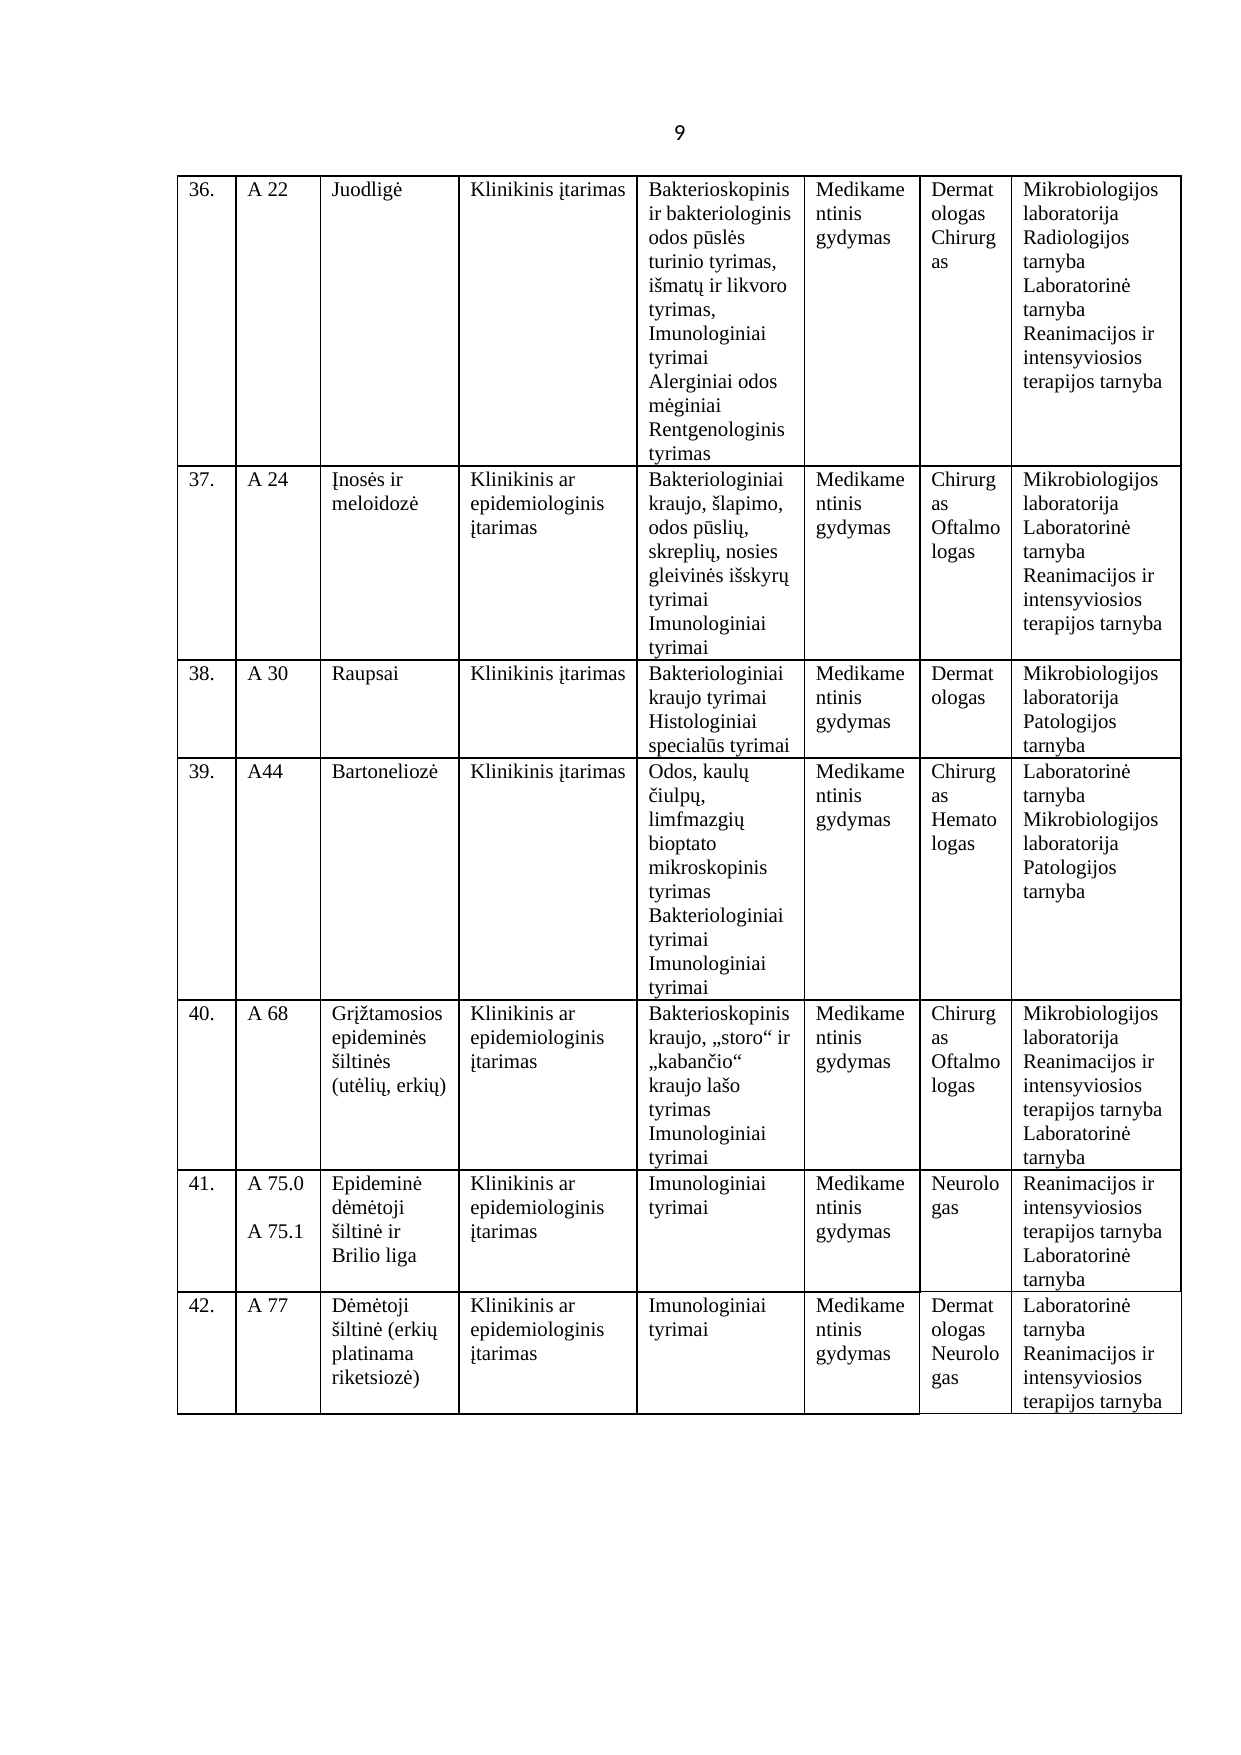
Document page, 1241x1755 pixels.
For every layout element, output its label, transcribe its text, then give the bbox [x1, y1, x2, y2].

table_cell Raupsai [321, 661, 458, 757]
table_cell Neurologas [921, 1171, 1011, 1291]
table_cell Reanimacijos ir intensyviosios terapijos tarnyba Laboratorinė tarnyba [1012, 1171, 1180, 1291]
table_cell Medikamentinis gydymas [805, 1293, 919, 1413]
table_cell Mikrobiologijos laboratorija Radiologijos tarnyba Laboratorinė tarnyba Reanimacijos ir intensyviosios terapijos tarnyba [1012, 177, 1180, 465]
table_cell A 24 [237, 467, 320, 659]
table_cell 38. [178, 661, 235, 757]
table_cell Laboratorinė tarnyba Mikrobiologijos laboratorija Patologijos tarnyba [1012, 759, 1180, 999]
table_cell Medikamentinis gydymas [805, 177, 919, 465]
table_cell Įnosės ir meloidozė [321, 467, 458, 659]
table_cell Grįžtamosios epideminės šiltinės (utėlių, erkių) [321, 1001, 458, 1169]
table_cell Laboratorinė tarnyba Reanimacijos ir intensyviosios terapijos tarnyba [1012, 1292, 1181, 1413]
table_cell Medikamentinis gydymas [805, 661, 919, 757]
table_cell Medikamentinis gydymas [805, 1171, 919, 1291]
table_cell Chirurgas Oftalmologas [921, 1001, 1011, 1169]
table_cell 36. [178, 177, 235, 465]
table_cell 37. [178, 467, 235, 659]
table_cell Klinikinis ar epidemiologinis įtarimas [460, 1171, 636, 1291]
table_cell 42. [178, 1293, 235, 1413]
table_cell 41. [178, 1171, 235, 1291]
table_cell Chirurgas Hematologas [921, 759, 1011, 999]
table_cell Juodligė [321, 177, 458, 465]
table_cell Klinikinis įtarimas [460, 661, 636, 757]
table_cell Dėmėtoji šiltinė (erkių platinama riketsiozė) [321, 1293, 458, 1413]
table_cell Dermatologas Chirurgas [921, 177, 1011, 465]
table_cell Mikrobiologijos laboratorija Laboratorinė tarnyba Reanimacijos ir intensyviosios terapijos tarnyba [1012, 467, 1180, 659]
table_cell A44 [237, 759, 320, 999]
table_cell A 22 [237, 177, 320, 465]
table_cell Mikrobiologijos laboratorija Reanimacijos ir intensyviosios terapijos tarnyba Laboratorinė tarnyba [1012, 1001, 1180, 1169]
table_cell A 30 [237, 661, 320, 757]
table_cell Klinikinis įtarimas [460, 177, 636, 465]
table_cell Imunologiniai tyrimai [638, 1171, 804, 1291]
table_cell A 68 [237, 1001, 320, 1169]
table_cell Bakteriologiniai kraujo, šlapimo, odos pūslių, skreplių, nosies gleivinės išskyrų tyrimai Imunologiniai tyrimai [638, 467, 804, 659]
table_cell Klinikinis ar epidemiologinis įtarimas [460, 1293, 636, 1413]
table_cell Medikamentinis gydymas [805, 1001, 919, 1169]
table_cell Medikamentinis gydymas [805, 467, 919, 659]
table_cell Bakteriologiniai kraujo tyrimai Histologiniai specialūs tyrimai [638, 661, 804, 757]
table_cell Klinikinis įtarimas [460, 759, 636, 999]
table_cell A 77 [237, 1293, 320, 1413]
table_cell Bakterioskopinis kraujo, „storo“ ir „kabančio“ kraujo lašo tyrimas Imunologiniai tyrimai [638, 1001, 804, 1169]
table_cell Odos, kaulų čiulpų, limfmazgių bioptato mikroskopinis tyrimas Bakteriologiniai tyrimai Imunologiniai tyrimai [638, 759, 804, 999]
table_cell Mikrobiologijos laboratorija Patologijos tarnyba [1012, 661, 1180, 757]
table_cell 39. [178, 759, 235, 999]
table_cell A 75.0 A 75.1 [237, 1171, 320, 1291]
table_cell Bartoneliozė [321, 759, 458, 999]
table_cell Klinikinis ar epidemiologinis įtarimas [460, 467, 636, 659]
table_cell Medikamentinis gydymas [805, 759, 919, 999]
table_cell Bakterioskopinis ir bakteriologinis odos pūslės turinio tyrimas, išmatų ir likvoro tyrimas, Imunologiniai tyrimai Alerginiai odos mėginiai Rentgenologinis tyrimas [638, 177, 804, 465]
table_cell Klinikinis ar epidemiologinis įtarimas [460, 1001, 636, 1169]
table_cell Chirurgas Oftalmologas [921, 467, 1011, 659]
table_cell Imunologiniai tyrimai [638, 1293, 804, 1413]
table_cell Dermatologas [921, 661, 1011, 757]
table_cell 40. [178, 1001, 235, 1169]
table_cell Dermatologas Neurologas [920, 1292, 1011, 1413]
table_cell Epideminė dėmėtoji šiltinė ir Brilio liga [321, 1171, 458, 1291]
